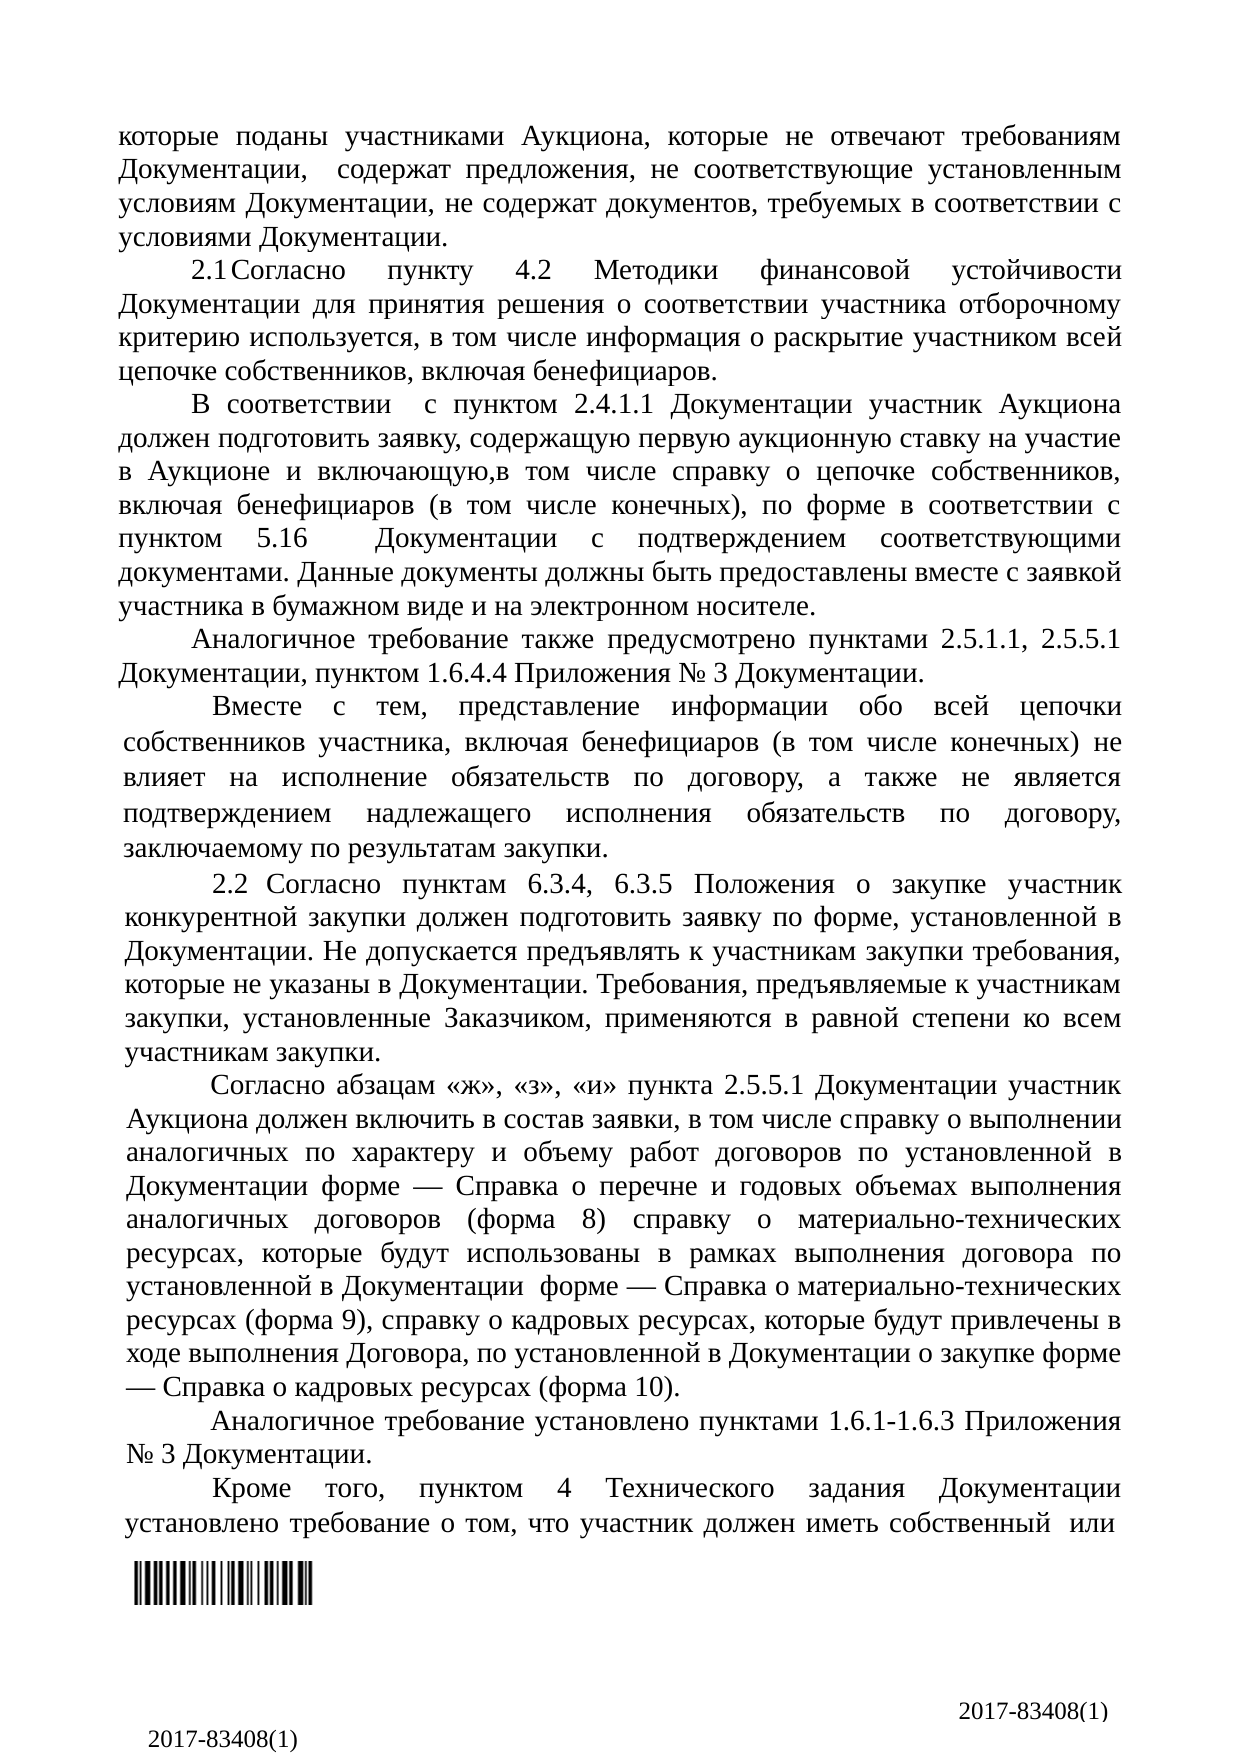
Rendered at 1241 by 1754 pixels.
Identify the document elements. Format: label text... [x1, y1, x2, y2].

text Аналогичное требование установлено пунктами 1.6.1-1.6.3 Приложения № 3 Документации. [126, 1403, 1122, 1470]
text Кроме того, пунктом 4 Технического задания Документации установлено требование о том, что участник должен иметь собственный или [124, 1470, 1122, 1539]
text Вместе с тем, представление информации обо всей цепочки собственников участника, включая бенефициаров (в том числе конечных) не влияет на исполнение обязательств по договору, а также не является подтверждением надлежащего исполнения обязательств по договору, заключаемому по результатам закупки. [123, 688, 1122, 864]
text Согласно абзацам «ж», «з», «и» пункта 2.5.5.1 Документации участник Аукциона должен включить в состав заявки, в том числе справку о выполнении аналогичных по характеру и объему работ договоров по установленной в Документации форме — Справка о перечне и годовых объемах выполнения аналогичных договоров (форма 8) справку о материально-технических ресурсах, которые будут использованы в рамках выполнения договора по установленной в Документации форме — Справка о материально-технических ресурсах (форма 9), справку о кадровых ресурсах, которые будут привлечены в ходе выполнения Договора, по установленной в Документации о закупке форме — Справка о кадровых ресурсах (форма 10). [126, 1067, 1122, 1403]
picture [119, 1561, 329, 1605]
text которые поданы участниками Аукциона, которые не отвечают требованиям Документации, содержат предложения, не соответствующие установленным условиям Документации, не содержат документов, требуемых в соответствии с условиями Документации. [118, 118, 1122, 252]
list Согласно пунктам 6.3.4, 6.3.5 Положения о закупке участник конкурентной закупки должен подготовить заявку по форме, установленной в Документации. Не допускается предъявлять к участникам закупки требования, которые не указаны в Документации. Требования, предъявляемые к участникам закупки, установленные Заказчиком, применяются в равной степени ко всем участникам закупки. [124, 866, 1122, 1067]
list Согласно пункту 4.2 Методики финансовой устойчивости Документации для принятия решения о соответствии участника отборочному критерию используется, в том числе информация о раскрытие участником всей цепочке собственников, включая бенефициаров. [118, 252, 1122, 386]
text В соответствии с пунктом 2.4.1.1 Документации участник Аукциона должен подготовить заявку, содержащую первую аукционную ставку на участие в Аукционе и включающую,в том числе справку о цепочке собственников, включая бенефициаров (в том числе конечных), по форме в соответствии с пунктом 5.16 Документации с подтверждением соответствующими документами. Данные документы должны быть предоставлены вместе с заявкой участника в бумажном виде и на электронном носителе. [118, 386, 1122, 621]
text Аналогичное требование также предусмотрено пунктами 2.5.1.1, 2.5.5.1 Документации, пунктом 1.6.4.4 Приложения № 3 Документации. [118, 621, 1122, 688]
